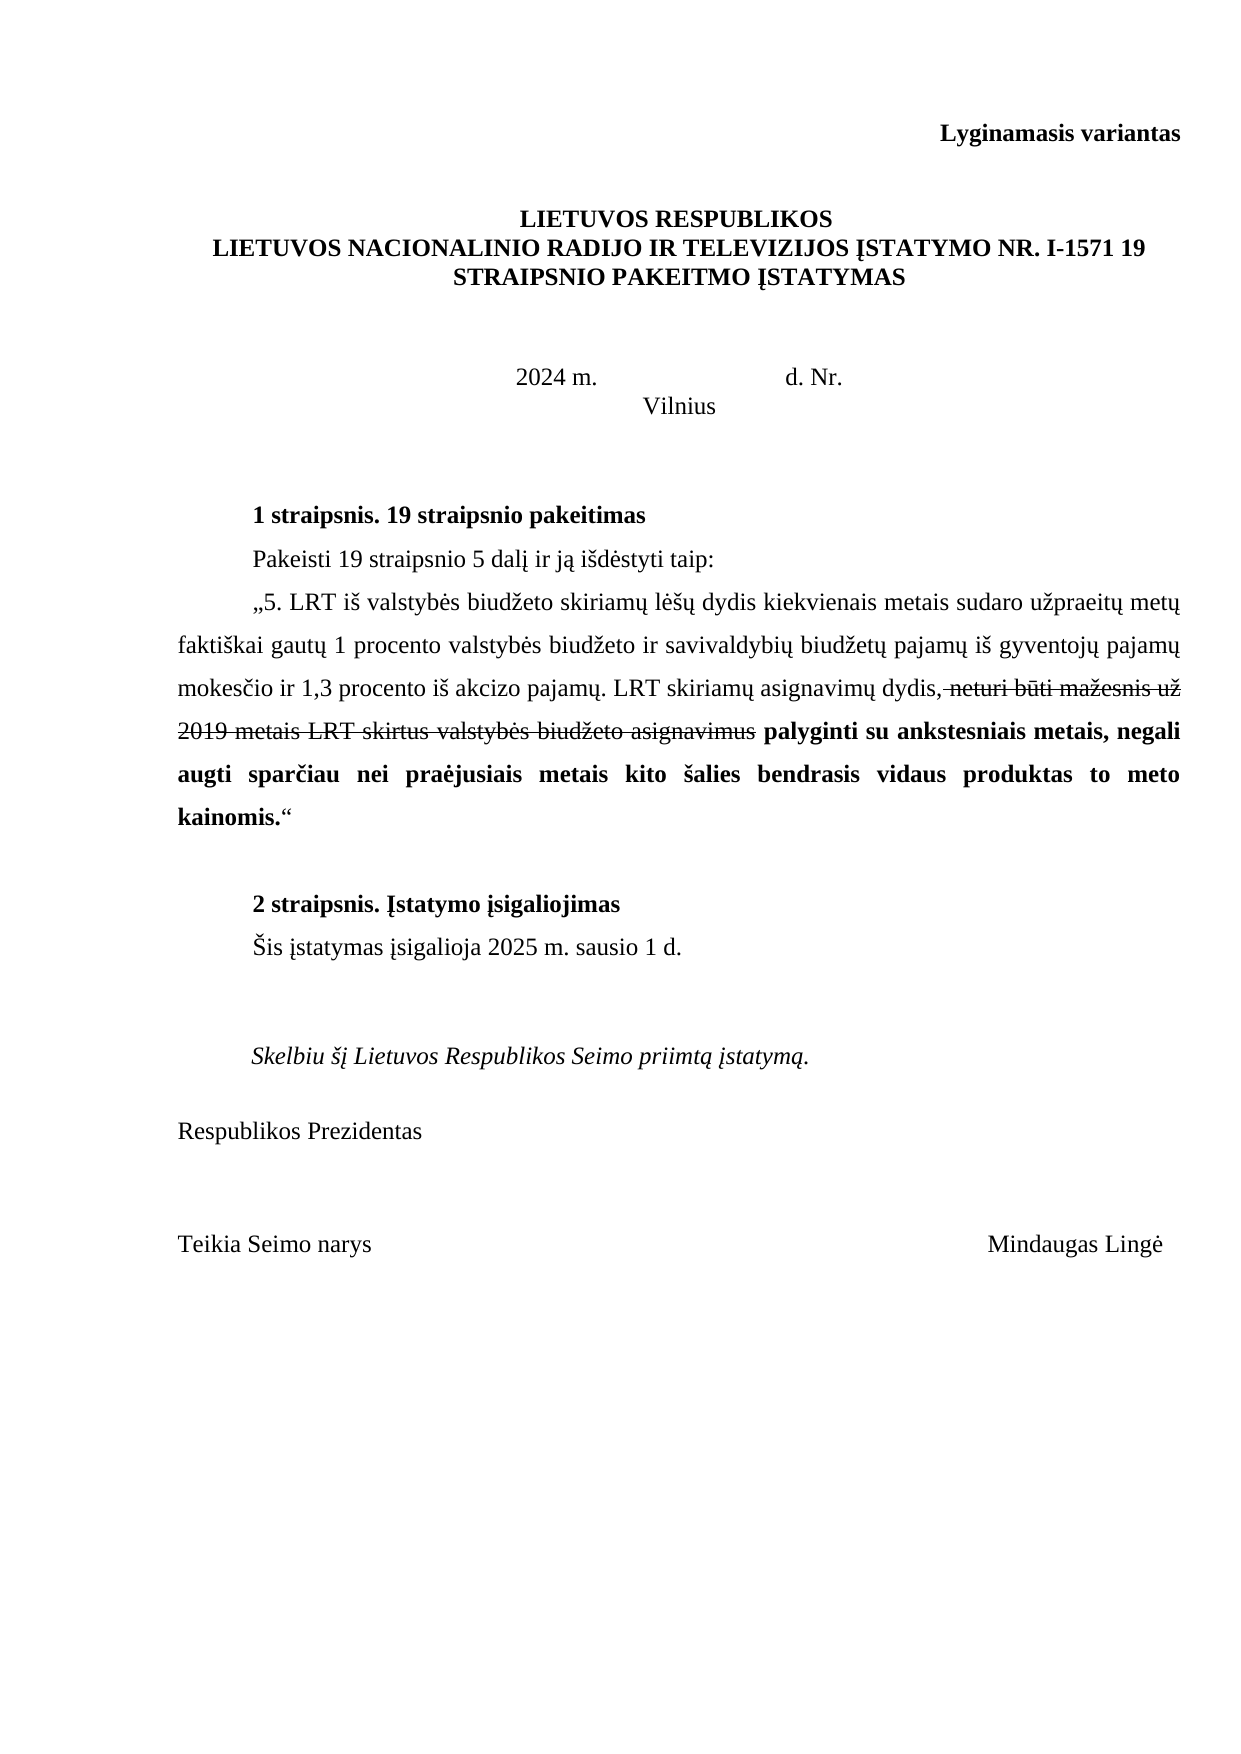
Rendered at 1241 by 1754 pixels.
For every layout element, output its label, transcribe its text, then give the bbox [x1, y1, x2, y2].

text LIETUVOS NACIONALINIO RADIJO IR TELEVIZIJOS ĮSTATYMO NR. I-1571 19 STRAIPSNIO PAKEITMO ĮSTATYMAS [177, 233, 1181, 291]
text Skelbiu šį Lietuvos Respublikos Seimo priimtą įstatymą. [177, 1032, 1181, 1070]
text Šis įstatymas įsigalioja 2025 m. sausio 1 d. [177, 932, 1181, 961]
text 2024 m. d. Nr. [177, 362, 1181, 391]
text Respublikos Prezidentas [177, 1107, 1181, 1145]
text Pakeisti 19 straipsnio 5 dalį ir ją išdėstyti taip: [177, 544, 1181, 572]
text Lyginamasis variantas [177, 118, 1181, 147]
text Teikia Seimo narys Mindaugas Lingė [177, 1220, 1181, 1257]
text 1 straipsnis. 19 straipsnio pakeitimas [177, 501, 1181, 529]
text 2 straipsnis. Įstatymo įsigaliojimas [177, 889, 1181, 917]
text Vilnius [177, 391, 1181, 420]
text LIETUVOS RESPUBLIKOS [177, 204, 1181, 233]
text „5. LRT iš valstybės biudžeto skiriamų lėšų dydis kiekvienais metais sudaro užpraeitų metų faktiškai gautų 1 procento valstybės biudžeto ir savivaldybių biudžetų pajamų iš gyventojų pajamų mokesčio ir 1,3 procento iš akcizo pajamų. LRT skiriamų asignavimų dydis, neturi būti mažesnis už 2019 metais LRT skirtus valstybės biudžeto asignavimus palyginti su ankstesniais metais, negali augti sparčiau nei praėjusiais metais kito šalies bendrasis vidaus produktas to meto kainomis.“ [177, 587, 1181, 831]
